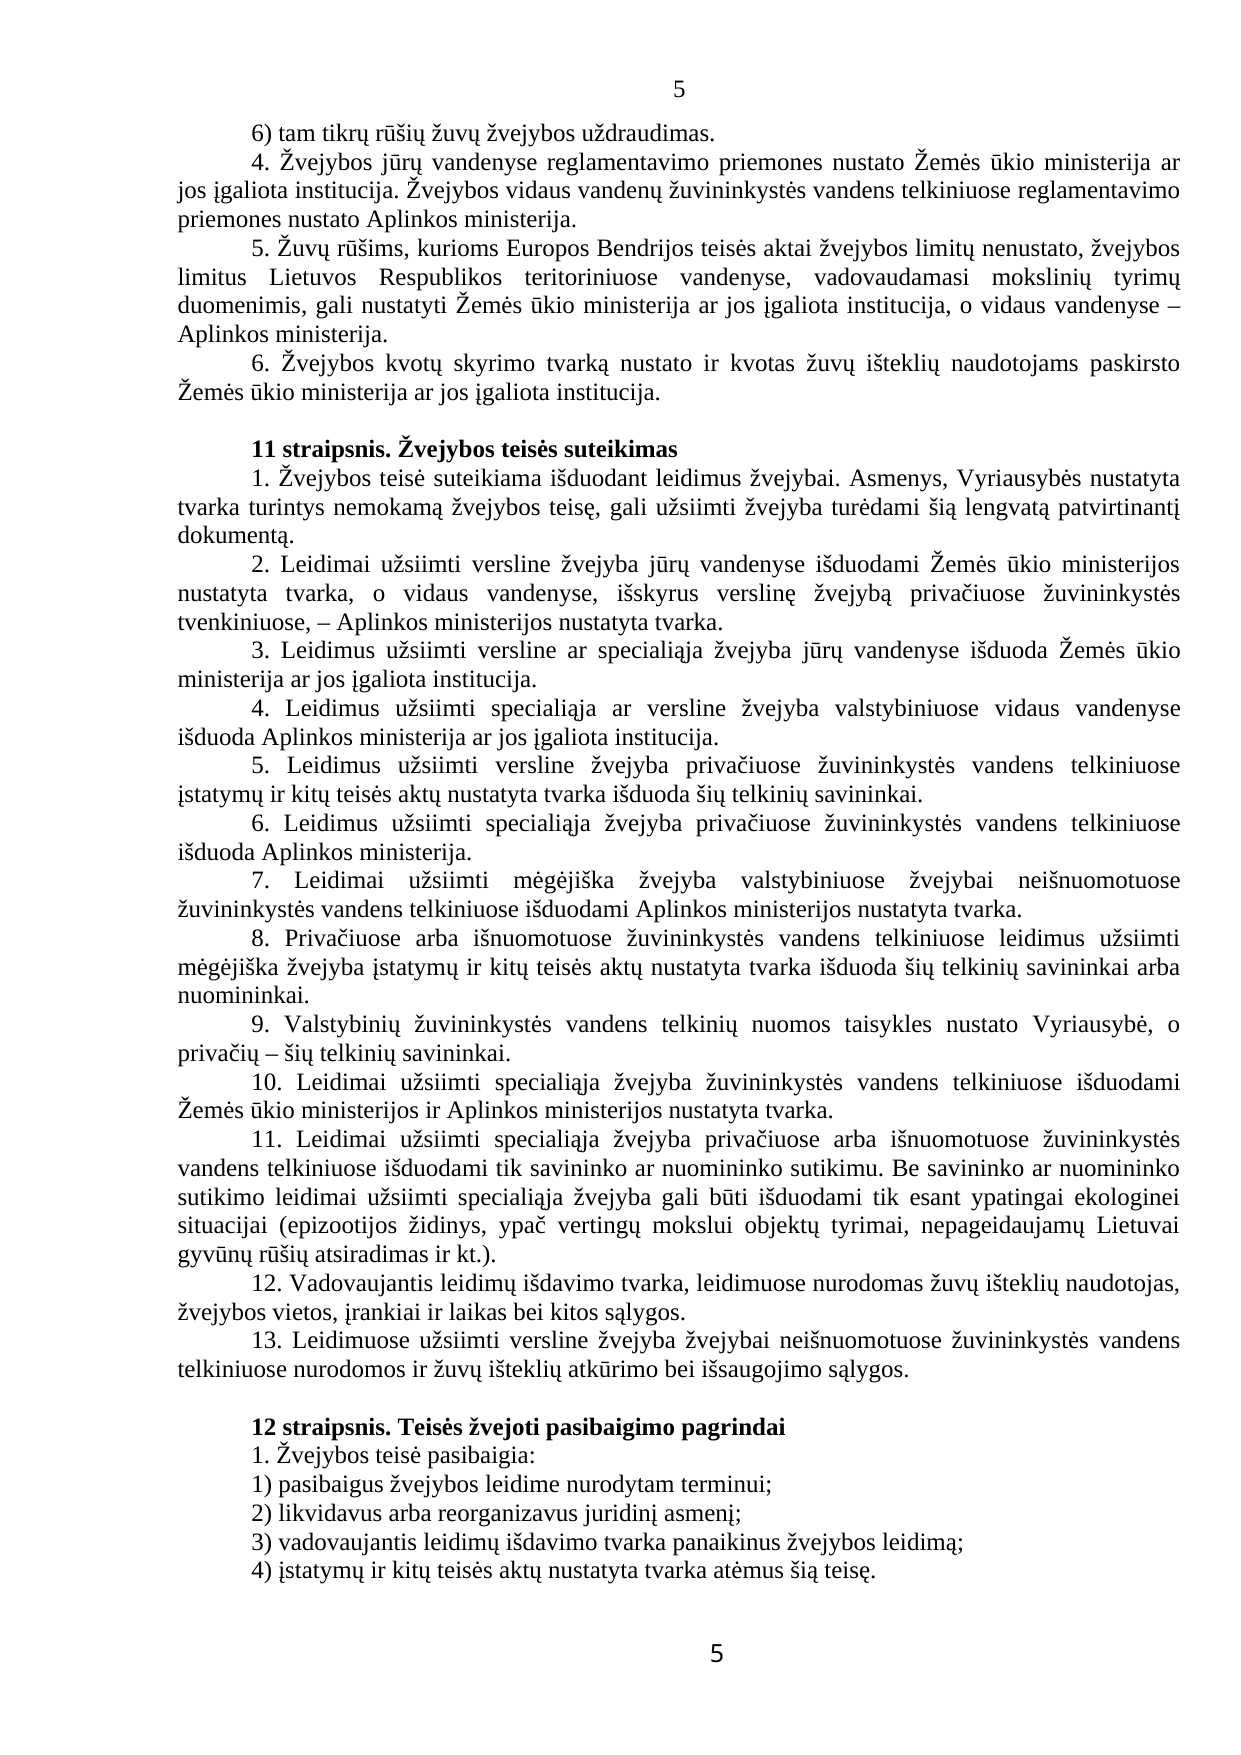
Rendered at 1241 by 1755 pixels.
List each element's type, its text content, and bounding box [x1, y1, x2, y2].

text 3. Leidimus užsiimti versline ar specialiąja žvejyba jūrų vandenyse išduoda Žemės ūkio ministerija ar jos įgaliota institucija. [177, 636, 1181, 693]
text 10. Leidimai užsiimti specialiąja žvejyba žuvininkystės vandens telkiniuose išduodami Žemės ūkio ministerijos ir Aplinkos ministerijos nustatyta tvarka. [177, 1067, 1181, 1124]
text 1. Žvejybos teisė suteikiama išduodant leidimus žvejybai. Asmenys, Vyriausybės nustatyta tvarka turintys nemokamą žvejybos teisę, gali užsiimti žvejyba turėdami šią lengvatą patvirtinantį dokumentą. [177, 463, 1181, 549]
text 1. Žvejybos teisė pasibaigia: [177, 1441, 1181, 1469]
text 3) vadovaujantis leidimų išdavimo tvarka panaikinus žvejybos leidimą; [177, 1527, 1181, 1556]
text 11. Leidimai užsiimti specialiąja žvejyba privačiuose arba išnuomotuose žuvininkystės vandens telkiniuose išduodami tik savininko ar nuomininko sutikimu. Be savininko ar nuomininko sutikimo leidimai užsiimti specialiąja žvejyba gali būti išduodami tik esant ypatingai ekologinei situacijai (epizootijos židinys, ypač vertingų mokslui objektų tyrimai, nepageidaujamų Lietuvai gyvūnų rūšių atsiradimas ir kt.). [177, 1124, 1181, 1268]
text 2) likvidavus arba reorganizavus juridinį asmenį; [177, 1498, 1181, 1527]
text 5. Žuvų rūšims, kurioms Europos Bendrijos teisės aktai žvejybos limitų nenustato, žvejybos limitus Lietuvos Respublikos teritoriniuose vandenyse, vadovaudamasi mokslinių tyrimų duomenimis, gali nustatyti Žemės ūkio ministerija ar jos įgaliota institucija, o vidaus vandenyse – Aplinkos ministerija. [177, 233, 1181, 348]
text 4. Leidimus užsiimti specialiąja ar versline žvejyba valstybiniuose vidaus vandenyse išduoda Aplinkos ministerija ar jos įgaliota institucija. [177, 693, 1181, 751]
text 5. Leidimus užsiimti versline žvejyba privačiuose žuvininkystės vandens telkiniuose įstatymų ir kitų teisės aktų nustatyta tvarka išduoda šių telkinių savininkai. [177, 751, 1181, 808]
text 12. Vadovaujantis leidimų išdavimo tvarka, leidimuose nurodomas žuvų išteklių naudotojas, žvejybos vietos, įrankiai ir laikas bei kitos sąlygos. [177, 1268, 1181, 1326]
text 1) pasibaigus žvejybos leidime nurodytam terminui; [177, 1469, 1181, 1498]
text 7. Leidimai užsiimti mėgėjiška žvejyba valstybiniuose žvejybai neišnuomotuose žuvininkystės vandens telkiniuose išduodami Aplinkos ministerijos nustatyta tvarka. [177, 866, 1181, 923]
text 6. Leidimus užsiimti specialiąja žvejyba privačiuose žuvininkystės vandens telkiniuose išduoda Aplinkos ministerija. [177, 808, 1181, 866]
text 11 straipsnis. Žvejybos teisės suteikimas [177, 434, 1181, 463]
text 9. Valstybinių žuvininkystės vandens telkinių nuomos taisykles nustato Vyriausybė, o privačių – šių telkinių savininkai. [177, 1009, 1181, 1067]
text 13. Leidimuose užsiimti versline žvejyba žvejybai neišnuomotuose žuvininkystės vandens telkiniuose nurodomos ir žuvų išteklių atkūrimo bei išsaugojimo sąlygos. [177, 1326, 1181, 1383]
text 6) tam tikrų rūšių žuvų žvejybos uždraudimas. [177, 118, 1181, 147]
text 4. Žvejybos jūrų vandenyse reglamentavimo priemones nustato Žemės ūkio ministerija ar jos įgaliota institucija. Žvejybos vidaus vandenų žuvininkystės vandens telkiniuose reglamentavimo priemones nustato Aplinkos ministerija. [177, 147, 1181, 233]
text 12 straipsnis. Teisės žvejoti pasibaigimo pagrindai [177, 1412, 1181, 1441]
text 4) įstatymų ir kitų teisės aktų nustatyta tvarka atėmus šią teisę. [177, 1556, 1181, 1584]
text 6. Žvejybos kvotų skyrimo tvarką nustato ir kvotas žuvų išteklių naudotojams paskirsto Žemės ūkio ministerija ar jos įgaliota institucija. [177, 348, 1181, 406]
text 2. Leidimai užsiimti versline žvejyba jūrų vandenyse išduodami Žemės ūkio ministerijos nustatyta tvarka, o vidaus vandenyse, išskyrus verslinę žvejybą privačiuose žuvininkystės tvenkiniuose, – Aplinkos ministerijos nustatyta tvarka. [177, 549, 1181, 636]
text 8. Privačiuose arba išnuomotuose žuvininkystės vandens telkiniuose leidimus užsiimti mėgėjiška žvejyba įstatymų ir kitų teisės aktų nustatyta tvarka išduoda šių telkinių savininkai arba nuomininkai. [177, 923, 1181, 1009]
